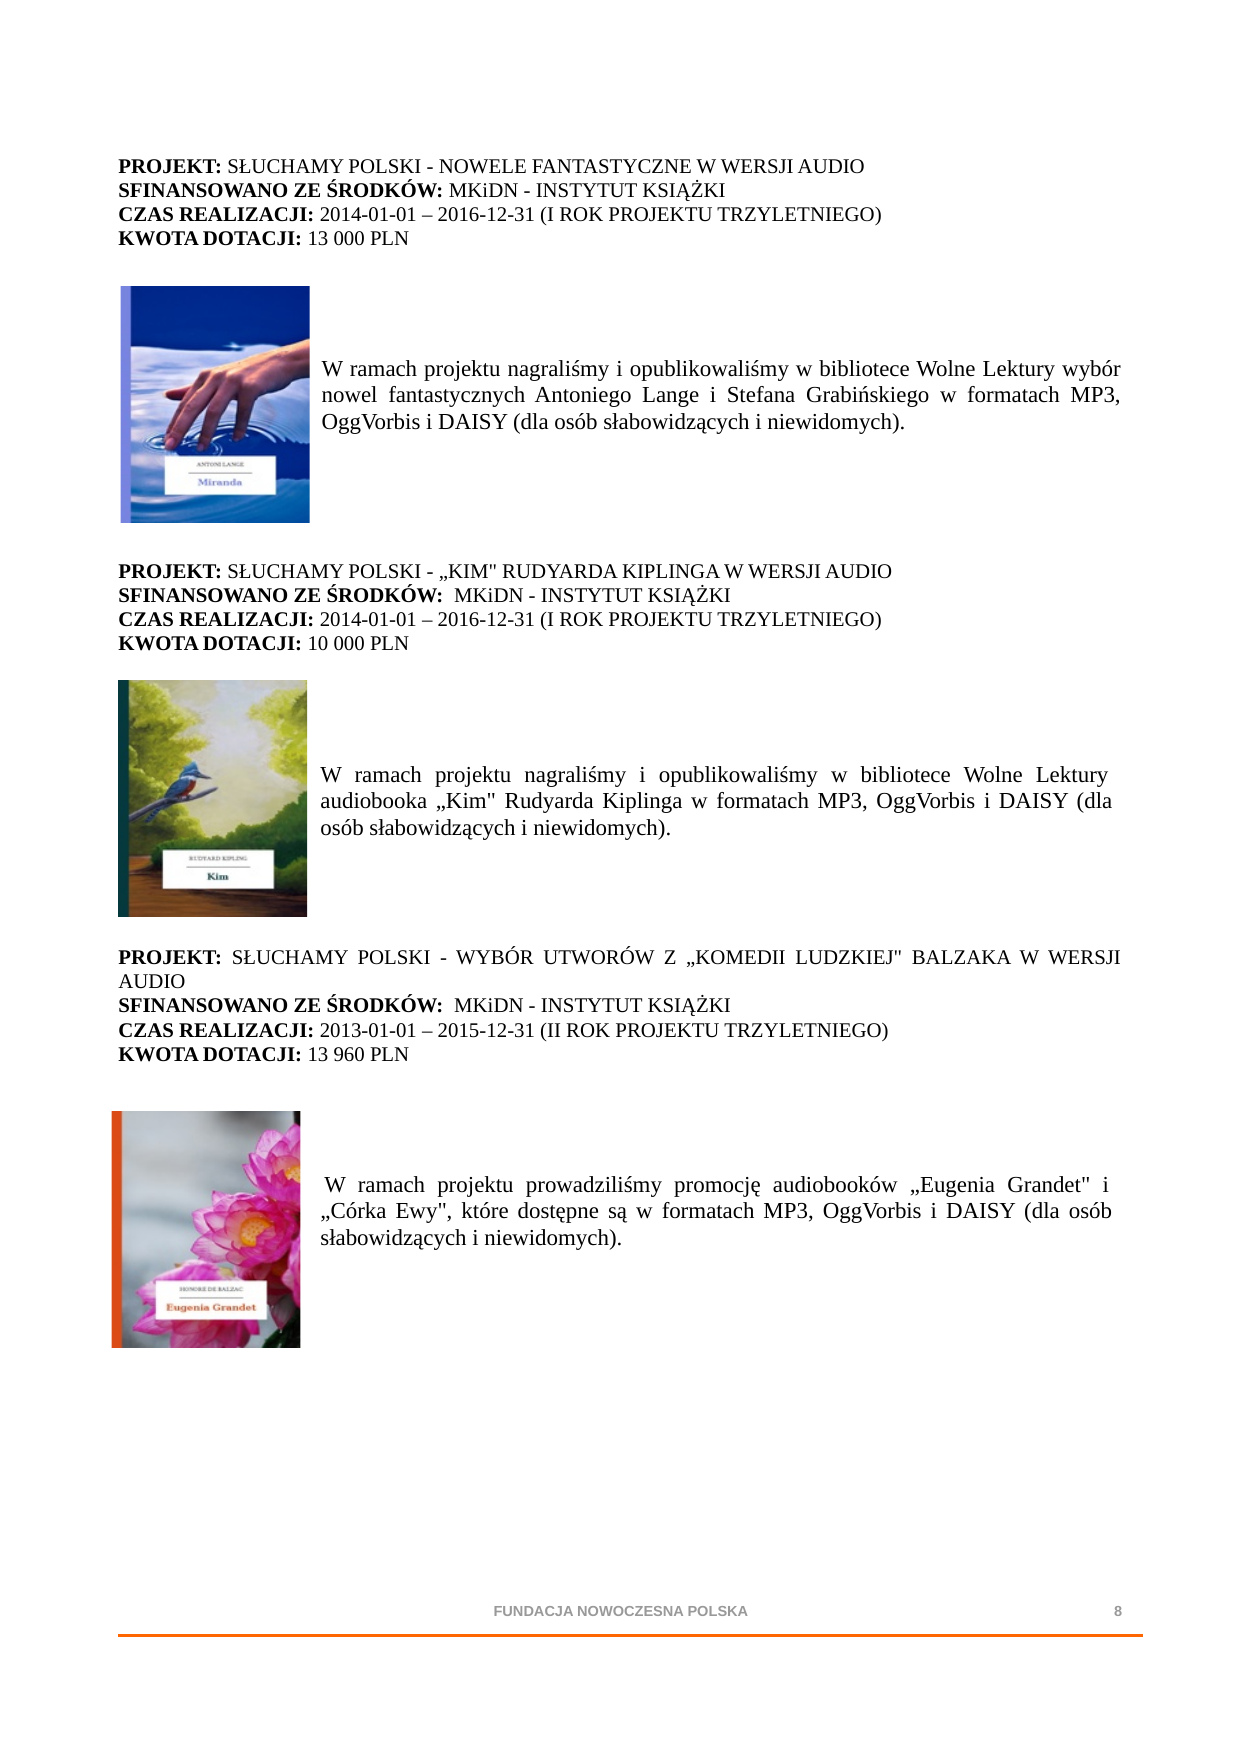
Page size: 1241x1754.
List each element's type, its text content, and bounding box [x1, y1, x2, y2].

picture [111, 1111, 301, 1348]
text W ramach projektu prowadziliśmy promocję audiobooków „Eugenia Grandet" i „Córka Ewy", które dostępne są w formatach MP3, OggVorbis i DAISY (dla osób słabowidzących i niewidomych). [301, 1171, 1122, 1250]
text PROJEKT: SŁUCHAMY POLSKI - „KIM" RUDYARDA KIPLINGA W WERSJI AUDIO [118, 559, 1122, 583]
text CZAS REALIZACJI: 2014-01-01 – 2016-12-31 (I ROK PROJEKTU TRZYLETNIEGO) [118, 202, 1122, 226]
text KWOTA DOTACJI: 13 960 PLN [118, 1042, 1122, 1066]
text SFINANSOWANO ZE ŚRODKÓW: MKiDN - INSTYTUT KSIĄŻKI [118, 178, 1122, 202]
text PROJEKT: SŁUCHAMY POLSKI - NOWELE FANTASTYCZNE W WERSJI AUDIO [118, 153, 1122, 178]
text PROJEKT: SŁUCHAMY POLSKI - WYBÓR UTWORÓW Z „KOMEDII LUDZKIEJ" BALZAKA W WERSJI AUDIO [118, 945, 1122, 993]
text SFINANSOWANO ZE ŚRODKÓW: MKiDN - INSTYTUT KSIĄŻKI [118, 583, 1122, 607]
text SFINANSOWANO ZE ŚRODKÓW: MKiDN - INSTYTUT KSIĄŻKI [118, 993, 1122, 1017]
picture [120, 286, 310, 523]
text W ramach projektu nagraliśmy i opublikowaliśmy w bibliotece Wolne Lektury wybór nowel fantastycznych Antoniego Lange i Stefana Grabińskiego w formatach MP3, OggVorbis i DAISY (dla osób słabowidzących i niewidomych). [310, 355, 1122, 434]
text KWOTA DOTACJI: 13 000 PLN [118, 226, 1122, 250]
text CZAS REALIZACJI: 2013-01-01 – 2015-12-31 (II ROK PROJEKTU TRZYLETNIEGO) [118, 1017, 1122, 1042]
text KWOTA DOTACJI: 10 000 PLN [118, 631, 1122, 655]
text CZAS REALIZACJI: 2014-01-01 – 2016-12-31 (I ROK PROJEKTU TRZYLETNIEGO) [118, 607, 1122, 631]
picture [118, 680, 308, 917]
text W ramach projektu nagraliśmy i opublikowaliśmy w bibliotece Wolne Lektury audiobooka „Kim" Rudyarda Kiplinga w formatach MP3, OggVorbis i DAISY (dla osób słabowidzących i niewidomych). [308, 761, 1122, 840]
